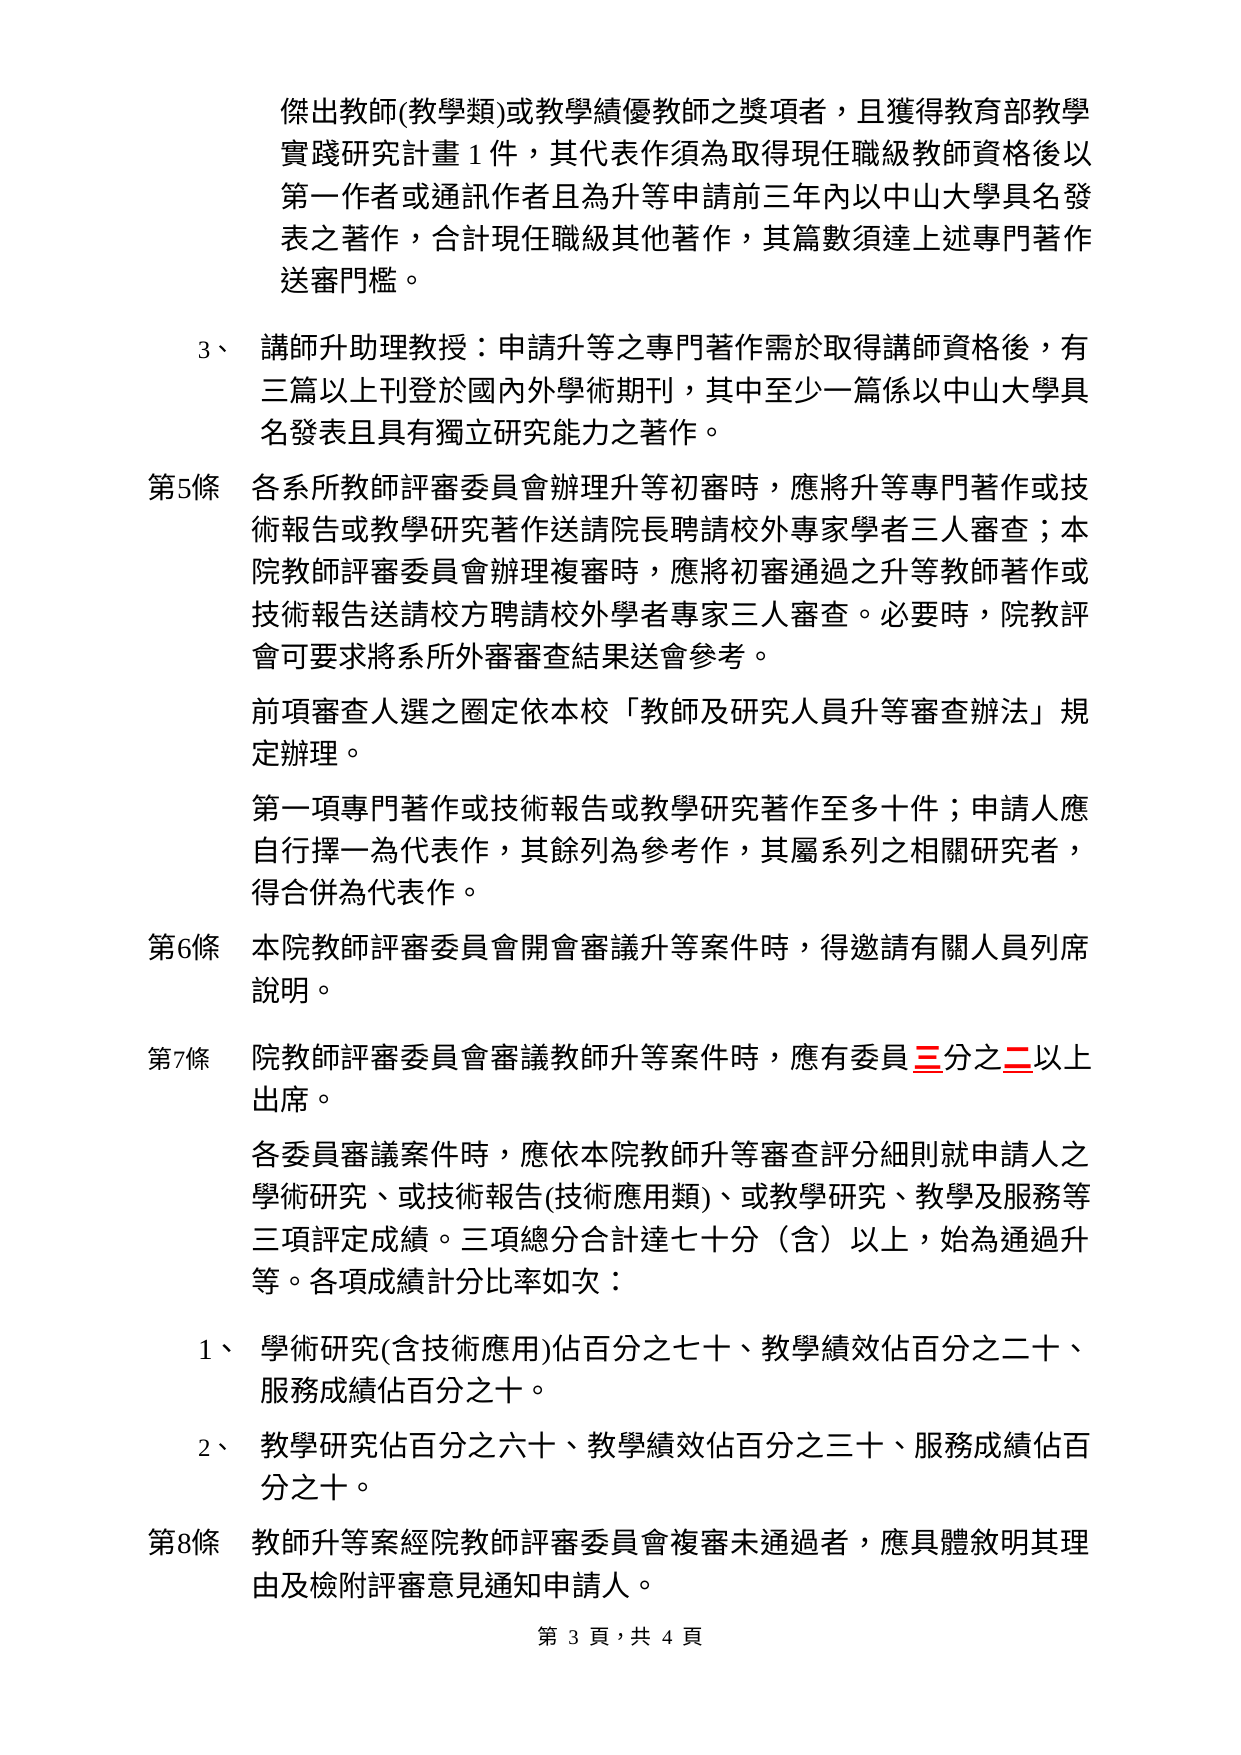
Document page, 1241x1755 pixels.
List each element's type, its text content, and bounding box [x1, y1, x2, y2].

list 傑出教師(教學類)或教學績優教師之獎項者，且獲得教育部教學實踐研究計畫1件，其代表作須為取得現任職級教師資格後以第一作者或通訊作者且為升等申請前三年內以中山大學具名發表之著作，合計現任職級其他著作，其篇數須達上述專門著作送審門檻。 [214, 89, 1093, 300]
list 教師升等案經院教師評審委員會複審未通過者，應具體敘明其理由及檢附評審意見通知申請人。 [148, 1520, 1093, 1604]
text 第一項專門著作或技術報告或教學研究著作至多十件；申請人應自行擇一為代表作，其餘列為參考作，其屬系列之相關研究者，得合併為代表作。 [251, 786, 1093, 912]
list 教學研究佔百分之六十、教學績效佔百分之三十、服務成績佔百分之十。 [198, 1423, 1093, 1507]
list 學術研究(含技術應用)佔百分之七十、教學績效佔百分之二十、服務成績佔百分之十。 [198, 1326, 1093, 1410]
text 各委員審議案件時，應依本院教師升等審查評分細則就申請人之學術研究、或技術報告(技術應用類)、或教學研究、教學及服務等三項評定成績。三項總分合計達七十分（含）以上，始為通過升等。各項成績計分比率如次： [251, 1132, 1093, 1301]
text 前項審查人選之圈定依本校「教師及研究人員升等審查辦法」規定辦理。 [251, 688, 1093, 773]
list 各系所教師評審委員會辦理升等初審時，應將升等專門著作或技術報告或教學研究著作送請院長聘請校外專家學者三人審查；本院教師評審委員會辦理複審時，應將初審通過之升等教師著作或技術報告送請校方聘請校外學者專家三人審查。必要時，院教評會可要求將系所外審審查結果送會參考。 [148, 464, 1093, 676]
list 院教師評審委員會審議教師升等案件時，應有委員三分之二以上出席。 [148, 1034, 1093, 1119]
list 講師升助理教授：申請升等之專門著作需於取得講師資格後，有三篇以上刊登於國內外學術期刊，其中至少一篇係以中山大學具名發表且具有獨立研究能力之著作。 [198, 325, 1093, 452]
list 本院教師評審委員會開會審議升等案件時，得邀請有關人員列席說明。 [148, 925, 1093, 1009]
